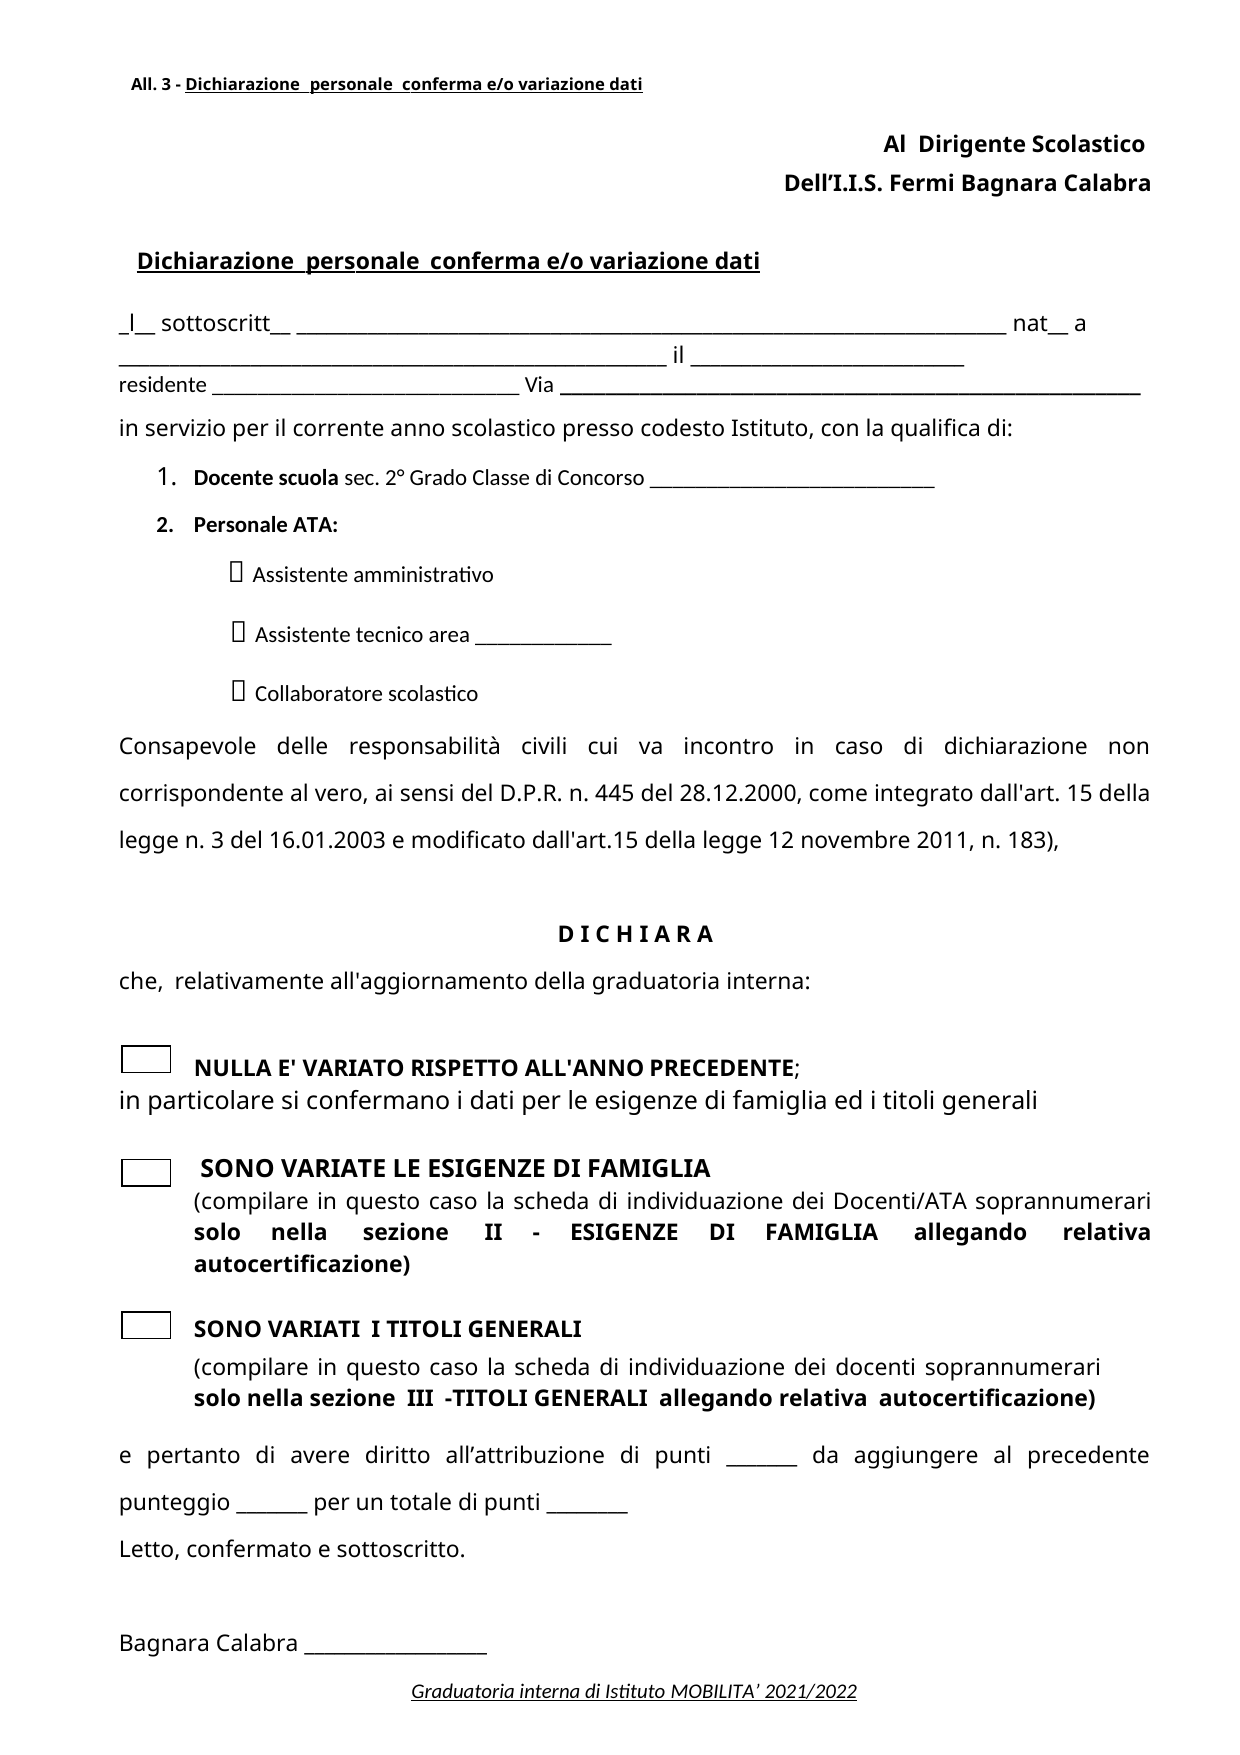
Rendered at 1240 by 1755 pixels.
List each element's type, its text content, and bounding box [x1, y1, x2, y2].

text (compilare in questo caso la scheda di individuazione dei docenti soprannumerari solo nella sezione III -TITOLI GENERALI allegando relativa autocertificazione) [194, 1351, 1139, 1413]
text  Assistente tecnico area ____________ [222, 611, 1152, 651]
subtitle All. 3 - Dichiarazione personale conferma e/o variazione dati [131, 73, 1152, 95]
text Letto, confermato e sottoscritto. [119, 1533, 1152, 1564]
subtitle Dell’I.I.S. Fermi Bagnara Calabra [131, 167, 1152, 198]
subtitle SONO VARIATI I TITOLI GENERALI [119, 1313, 1152, 1344]
text D I C H I A R A [119, 918, 1152, 949]
text e pertanto di avere diritto all’attribuzione di punti _______ da aggiungere al precedente punteggio _______ per un totale di punti ________ [119, 1439, 1152, 1517]
subtitle Dichiarazione personale conferma e/o variazione dati [131, 245, 1152, 276]
text (compilare in questo caso la scheda di individuazione dei Docenti/ATA soprannumerari solo nella sezione II - ESIGENZE DI FAMIGLIA allegando relativa autocertificazione) [194, 1185, 1152, 1279]
subtitle NULLA E' VARIATO RISPETTO ALL'ANNO PRECEDENTE; [119, 1052, 1152, 1083]
text _l__ sottoscritt__ ______________________________________________________________________ nat__ a ______________________________________________________ il ___________________________ [119, 307, 1152, 370]
text che, relativamente all'aggiornamento della graduatoria interna: [119, 964, 880, 996]
subtitle Al Dirigente Scolastico [131, 128, 1152, 159]
text residente ___________________________ Via ___________________________________________________ [119, 370, 1152, 398]
text  Collaboratore scolastico [222, 671, 1152, 710]
text in particolare si confermano i dati per le esigenze di famiglia ed i titoli generali [119, 1083, 1152, 1117]
text SONO VARIATE LE ESIGENZE DI FAMIGLIA [119, 1151, 1152, 1185]
text in servizio per il corrente anno scolastico presso codesto Istituto, con la qualifica di: [119, 412, 1152, 443]
text Bagnara Calabra __________________ [119, 1626, 1152, 1658]
list Docente scuola sec. 2° Grado Classe di Concorso _________________________ [156, 459, 1152, 493]
text Consapevole delle responsabilità civili cui va incontro in caso di dichiarazione non corrispondente al vero, ai sensi del D.P.R. n. 445 del 28.12.2000, come integrato dall'art. 15 della legge n. 3 del 16.01.2003 e modificato dall'art.15 della legge 12 novembre 2011, n. 183), [119, 730, 1152, 855]
text  Assistente amministrativo [222, 552, 1152, 591]
list Personale ATA: [156, 510, 1152, 538]
